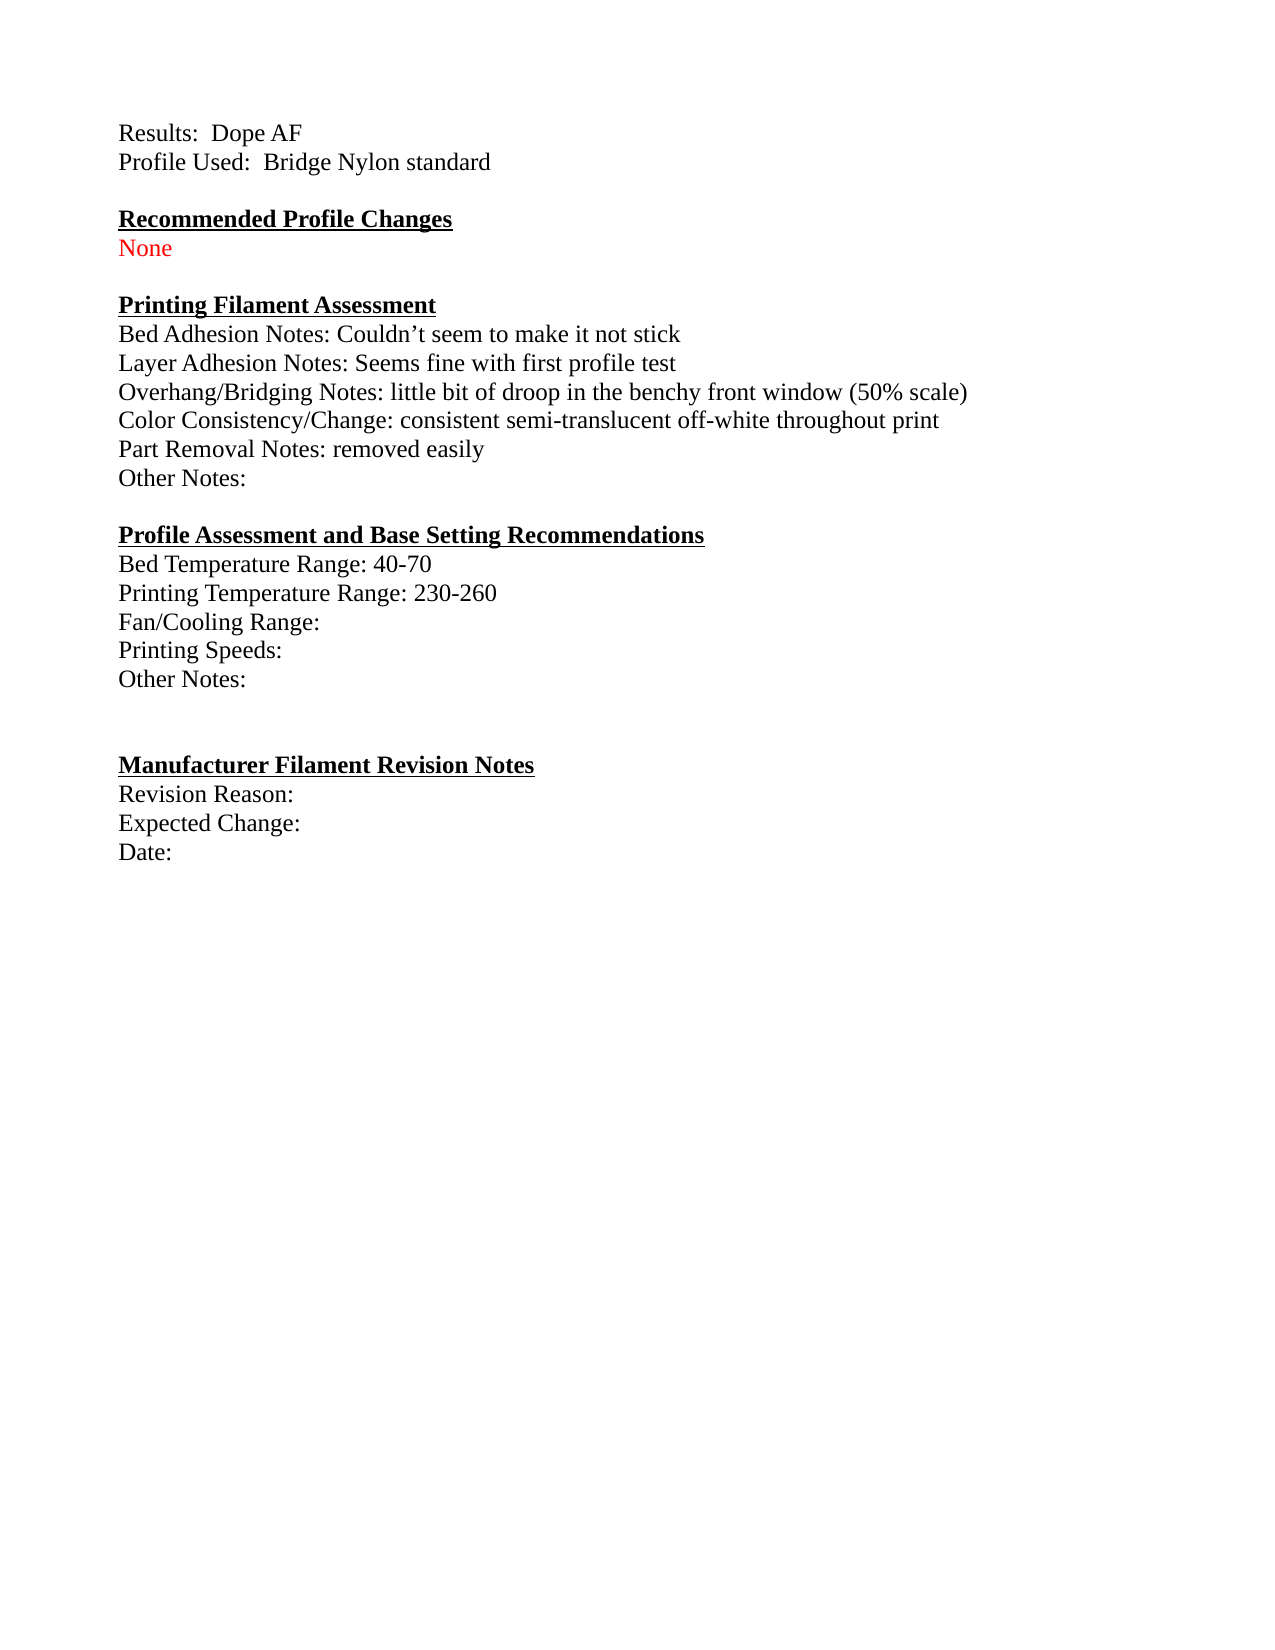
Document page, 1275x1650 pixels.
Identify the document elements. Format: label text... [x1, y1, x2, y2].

text Bed Adhesion Notes: Couldn’t seem to make it not stick [118, 319, 1157, 348]
text Other Notes: [118, 463, 1157, 492]
text Results: Dope AF [118, 118, 1157, 147]
text Bed Temperature Range: 40-70 [118, 549, 1157, 578]
text Revision Reason: [118, 779, 1157, 808]
text Printing Temperature Range: 230-260 [118, 578, 1157, 607]
text Color Consistency/Change: consistent semi-translucent off-white throughout print [118, 406, 1157, 434]
text None [118, 233, 1157, 262]
text Profile Used: Bridge Nylon standard [118, 147, 1157, 176]
text Printing Filament Assessment [118, 291, 1157, 319]
text Recommended Profile Changes [118, 204, 1157, 233]
text Expected Change: [118, 808, 1157, 837]
text Fan/Cooling Range: [118, 607, 1157, 636]
text Other Notes: [118, 664, 1157, 693]
text Profile Assessment and Base Setting Recommendations [118, 521, 1157, 549]
text Printing Speeds: [118, 636, 1157, 664]
text Layer Adhesion Notes: Seems fine with first profile test [118, 348, 1157, 377]
text Overhang/Bridging Notes: little bit of droop in the benchy front window (50% scale) [118, 377, 1157, 406]
text Date: [118, 837, 1157, 866]
text Part Removal Notes: removed easily [118, 434, 1157, 463]
text Manufacturer Filament Revision Notes [118, 751, 1157, 779]
